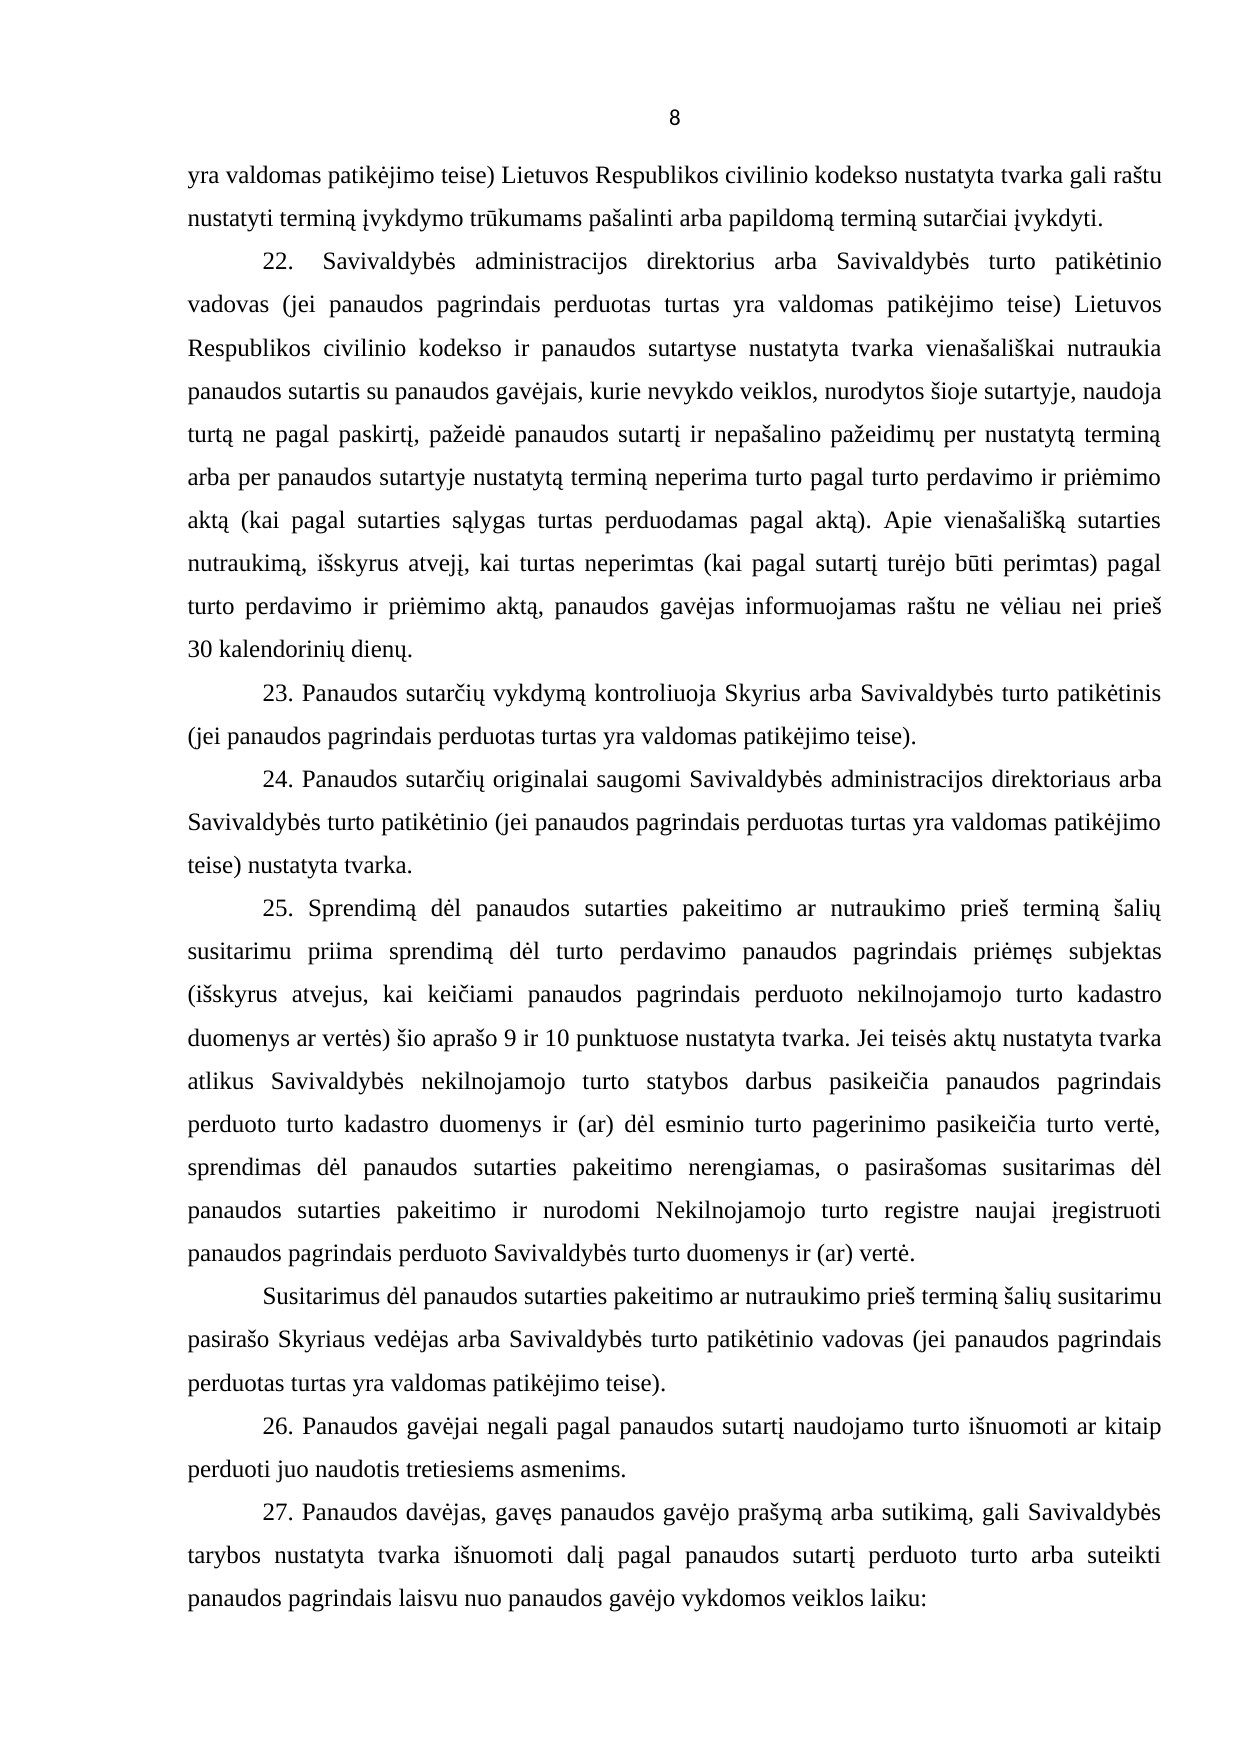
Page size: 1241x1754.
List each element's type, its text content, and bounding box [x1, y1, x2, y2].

text Susitarimus dėl panaudos sutarties pakeitimo ar nutraukimo prieš terminą šalių susitarimu pasirašo Skyriaus vedėjas arba Savivaldybės turto patikėtinio vadovas (jei panaudos pagrindais perduotas turtas yra valdomas patikėjimo teise). [187, 1281, 1162, 1396]
text 23. Panaudos sutarčių vykdymą kontroliuoja Skyrius arba Savivaldybės turto patikėtinis (jei panaudos pagrindais perduotas turtas yra valdomas patikėjimo teise). [187, 678, 1162, 749]
text 27. Panaudos davėjas, gavęs panaudos gavėjo prašymą arba sutikimą, gali Savivaldybės tarybos nustatyta tvarka išnuomoti dalį pagal panaudos sutartį perduoto turto arba suteikti panaudos pagrindais laisvu nuo panaudos gavėjo vykdomos veiklos laiku: [187, 1497, 1162, 1612]
text 22. Savivaldybės administracijos direktorius arba Savivaldybės turto patikėtinio vadovas (jei panaudos pagrindais perduotas turtas yra valdomas patikėjimo teise) Lietuvos Respublikos civilinio kodekso ir panaudos sutartyse nustatyta tvarka vienašališkai nutraukia panaudos sutartis su panaudos gavėjais, kurie nevykdo veiklos, nurodytos šioje sutartyje, naudoja turtą ne pagal paskirtį, pažeidė panaudos sutartį ir nepašalino pažeidimų per nustatytą terminą arba per panaudos sutartyje nustatytą terminą neperima turto pagal turto perdavimo ir priėmimo aktą (kai pagal sutarties sąlygas turtas perduodamas pagal aktą). Apie vienašališką sutarties nutraukimą, išskyrus atvejį, kai turtas neperimtas (kai pagal sutartį turėjo būti perimtas) pagal turto perdavimo ir priėmimo aktą, panaudos gavėjas informuojamas raštu ne vėliau nei prieš 30 kalendorinių dienų. [187, 246, 1162, 663]
text 26. Panaudos gavėjai negali pagal panaudos sutartį naudojamo turto išnuomoti ar kitaip perduoti juo naudotis tretiesiems asmenims. [187, 1411, 1162, 1483]
text 24. Panaudos sutarčių originalai saugomi Savivaldybės administracijos direktoriaus arba Savivaldybės turto patikėtinio (jei panaudos pagrindais perduotas turtas yra valdomas patikėjimo teise) nustatyta tvarka. [187, 764, 1162, 879]
text yra valdomas patikėjimo teise) Lietuvos Respublikos civilinio kodekso nustatyta tvarka gali raštu nustatyti terminą įvykdymo trūkumams pašalinti arba papildomą terminą sutarčiai įvykdyti. [187, 160, 1162, 232]
text 25. Sprendimą dėl panaudos sutarties pakeitimo ar nutraukimo prieš terminą šalių susitarimu priima sprendimą dėl turto perdavimo panaudos pagrindais priėmęs subjektas (išskyrus atvejus, kai keičiami panaudos pagrindais perduoto nekilnojamojo turto kadastro duomenys ar vertės) šio aprašo 9 ir 10 punktuose nustatyta tvarka. Jei teisės aktų nustatyta tvarka atlikus Savivaldybės nekilnojamojo turto statybos darbus pasikeičia panaudos pagrindais perduoto turto kadastro duomenys ir (ar) dėl esminio turto pagerinimo pasikeičia turto vertė, sprendimas dėl panaudos sutarties pakeitimo nerengiamas, o pasirašomas susitarimas dėl panaudos sutarties pakeitimo ir nurodomi Nekilnojamojo turto registre naujai įregistruoti panaudos pagrindais perduoto Savivaldybės turto duomenys ir (ar) vertė. [187, 893, 1162, 1267]
